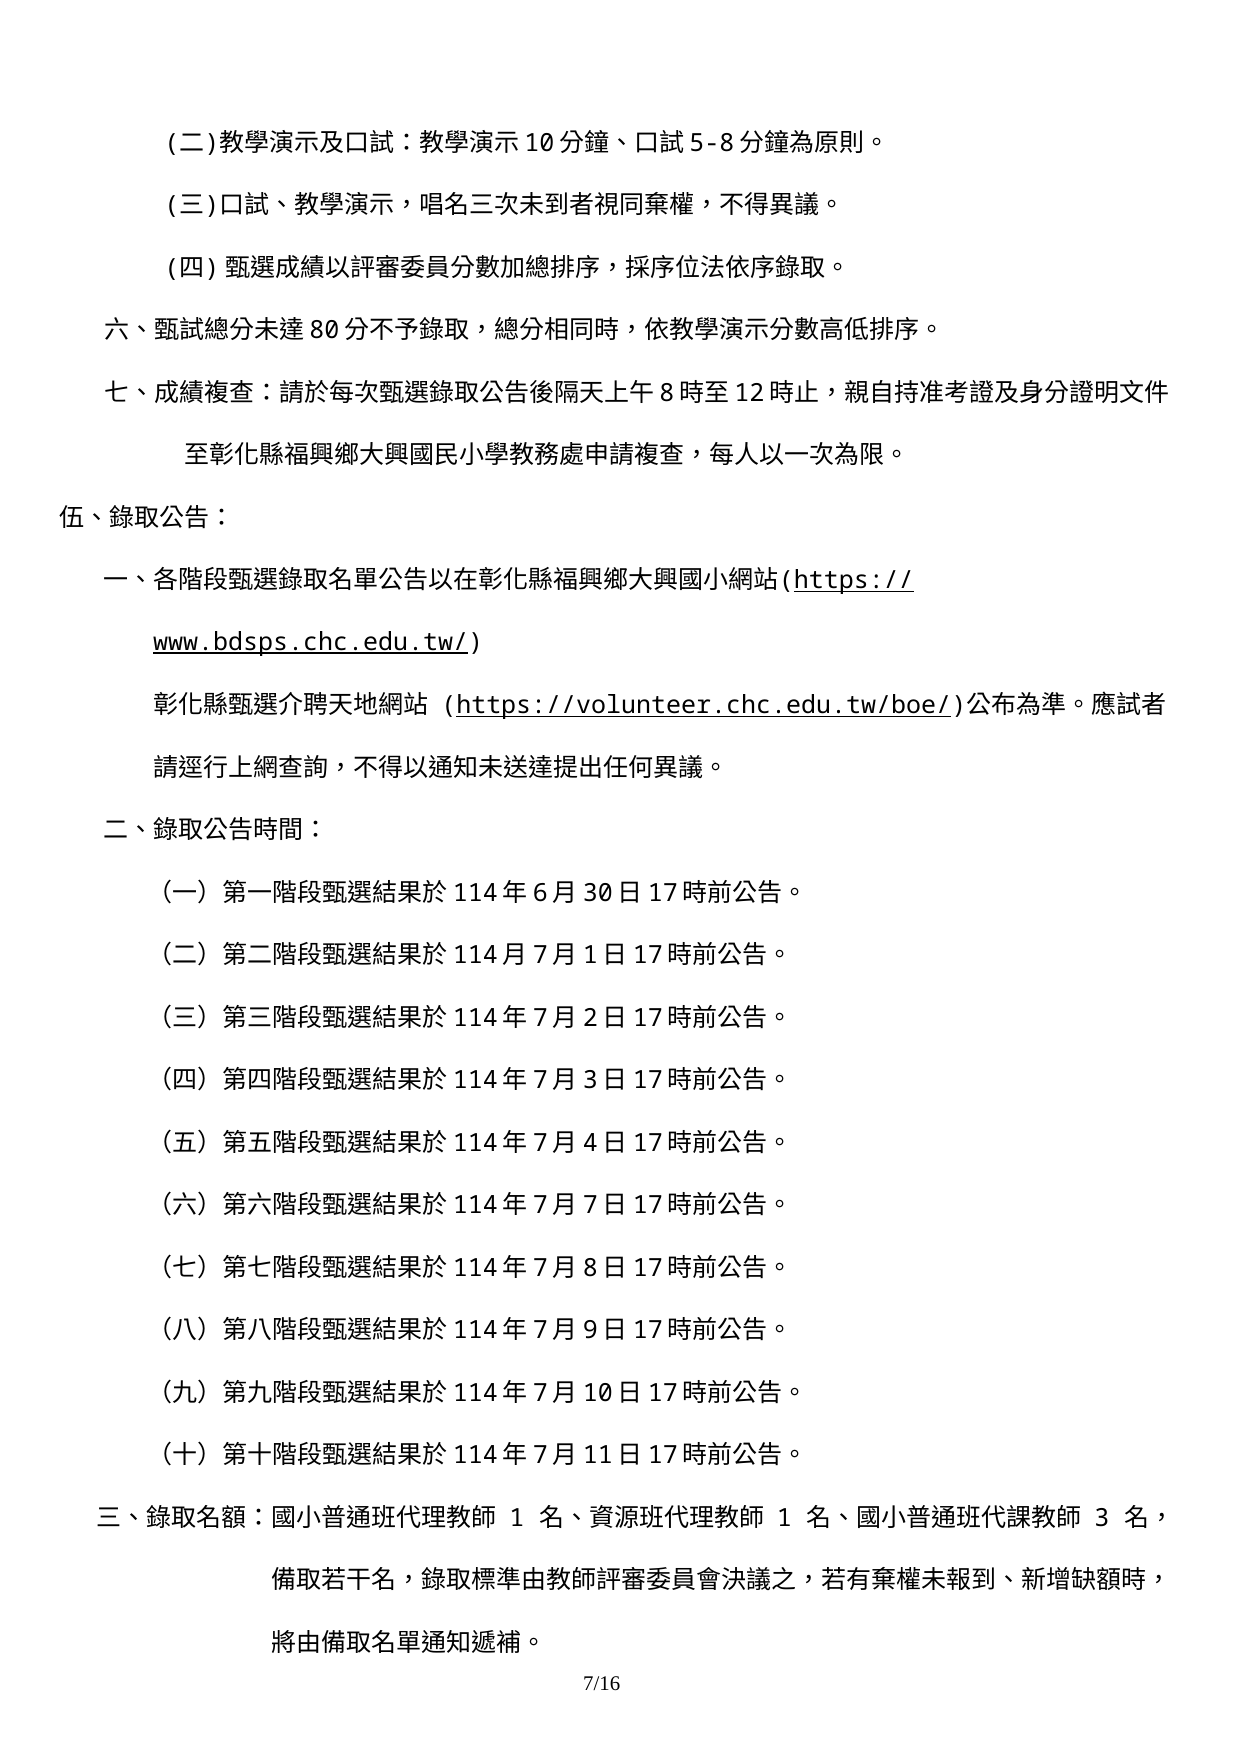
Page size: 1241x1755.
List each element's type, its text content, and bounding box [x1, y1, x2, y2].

text 伍、錄取公告： [59, 473, 1181, 536]
text 一、各階段甄選錄取名單公告以在彰化縣福興鄉大興國小網站(https://www.bdsps.chc.edu.tw/) [103, 536, 1181, 661]
text （九）第九階段甄選結果於114年7月10日17時前公告。 [148, 1348, 1181, 1411]
text （一）第一階段甄選結果於114年6月30日17時前公告。 [148, 848, 1181, 911]
text （三）第三階段甄選結果於114年7月2日17時前公告。 [148, 973, 1181, 1036]
text 三、錄取名額：國小普通班代理教師 1 名、資源班代理教師 1 名、國小普通班代課教師 3 名，備取若干名，錄取標準由教師評審委員會決議之，若有棄權未報到、新增缺額時，將由備取名單通知遞補。 [97, 1473, 1181, 1661]
text （十）第十階段甄選結果於114年7月11日17時前公告。 [148, 1411, 1181, 1473]
text （二）第二階段甄選結果於114月7月1日17時前公告。 [148, 911, 1181, 973]
text 六、甄試總分未達80分不予錄取，總分相同時，依教學演示分數高低排序。 [59, 286, 1181, 348]
text （八）第八階段甄選結果於114年7月9日17時前公告。 [148, 1286, 1181, 1348]
text (三)口試、教學演示，唱名三次未到者視同棄權，不得異議。 [59, 161, 1181, 223]
text (四) 甄選成績以評審委員分數加總排序，採序位法依序錄取。 [59, 223, 1181, 286]
text 彰化縣甄選介聘天地網站 (https://volunteer.chc.edu.tw/boe/)公布為準。應試者請逕行上網查詢，不得以通知未送達提出任何異議。 [103, 661, 1181, 786]
text 二、錄取公告時間： [103, 786, 1181, 848]
text （四）第四階段甄選結果於114年7月3日17時前公告。 [148, 1036, 1181, 1098]
text （五）第五階段甄選結果於114年7月4日17時前公告。 [148, 1098, 1181, 1161]
text （六）第六階段甄選結果於114年7月7日17時前公告。 [148, 1161, 1181, 1223]
text （七）第七階段甄選結果於114年7月8日17時前公告。 [148, 1223, 1181, 1286]
text (二)教學演示及口試：教學演示10分鐘、口試5-8分鐘為原則。 [59, 98, 1181, 161]
text 七、成績複查：請於每次甄選錄取公告後隔天上午8時至12時止，親自持准考證及身分證明文件至彰化縣福興鄉大興國民小學教務處申請複查，每人以一次為限。 [59, 348, 1181, 473]
